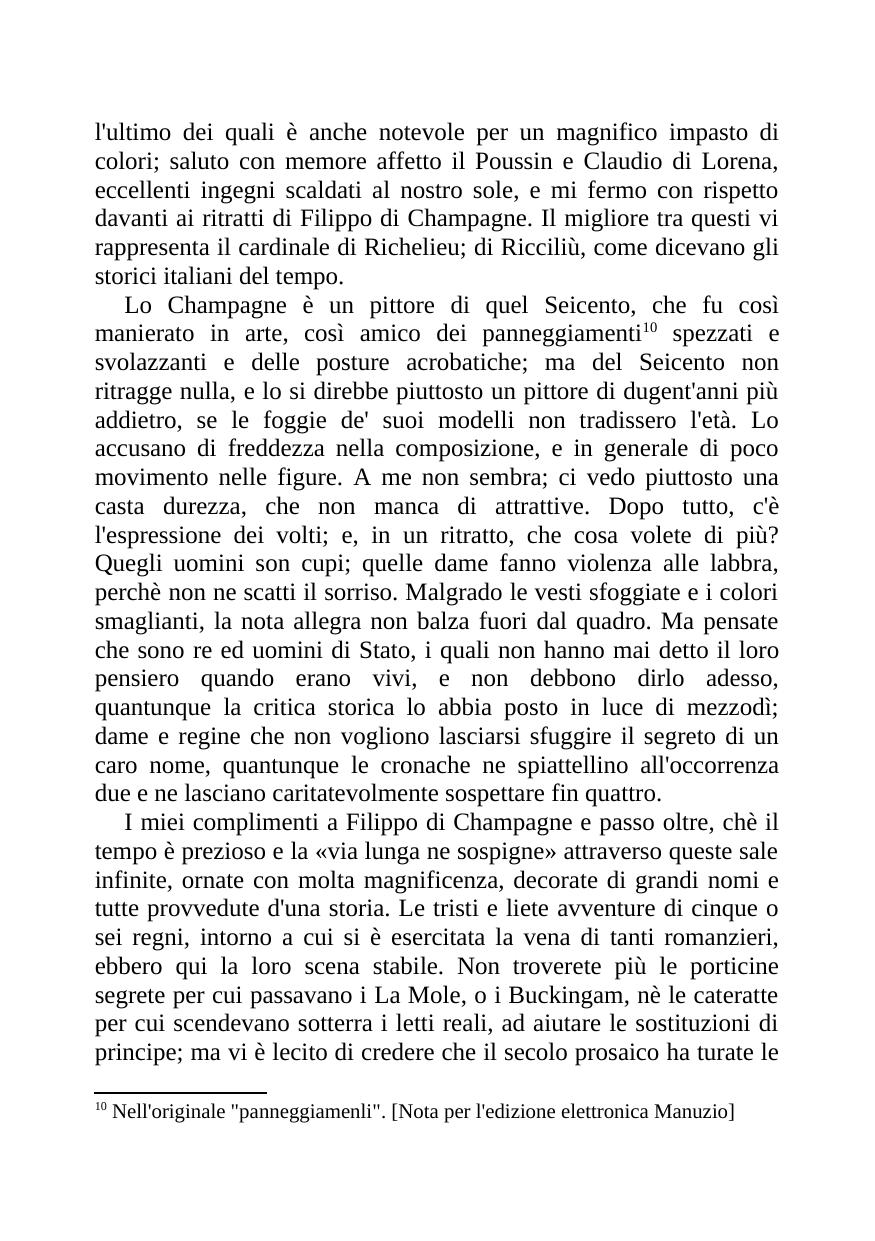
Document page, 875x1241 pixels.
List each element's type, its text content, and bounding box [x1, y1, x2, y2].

text I miei complimenti a Filippo di Champagne e passo oltre, chè il tempo è prezioso e la «via lunga ne sospigne» attraverso queste sale infinite, ornate con molta magnificenza, decorate di grandi nomi e tutte provvedute d'una storia. Le tristi e liete avventure di cinque o sei regni, intorno a cui si è esercitata la vena di tanti romanzieri, ebbero qui la loro scena stabile. Non troverete più le porticine segrete per cui passavano i La Mole, o i Buckingam, nè le cateratte per cui scendevano sotterra i letti reali, ad aiutare le sostituzioni di principe; ma vi è lecito di credere che il secolo prosaico ha turate le [94, 807, 779, 1066]
text Nell'originale "panneggiamenli". [Nota per l'edizione elettronica Manuzio] [94, 1099, 779, 1123]
text l'ultimo dei quali è anche notevole per un magnifico impasto di colori; saluto con memore affetto il Poussin e Claudio di Lorena, eccellenti ingegni scaldati al nostro sole, e mi fermo con rispetto davanti ai ritratti di Filippo di Champagne. Il migliore tra questi vi rappresenta il cardinale di Richelieu; di Ricciliù, come dicevano gli storici italiani del tempo. [94, 117, 779, 290]
text Lo Champagne è un pittore di quel Seicento, che fu così manierato in arte, così amico dei panneggiamenti spezzati e svolazzanti e delle posture acrobatiche; ma del Seicento non ritragge nulla, e lo si direbbe piuttosto un pittore di dugent'anni più addietro, se le foggie de' suoi modelli non tradissero l'età. Lo accusano di freddezza nella composizione, e in generale di poco movimento nelle figure. A me non sembra; ci vedo piuttosto una casta durezza, che non manca di attrattive. Dopo tutto, c'è l'espressione dei volti; e, in un ritratto, che cosa volete di più? Quegli uomini son cupi; quelle dame fanno violenza alle labbra, perchè non ne scatti il sorriso. Malgrado le vesti sfoggiate e i colori smaglianti, la nota allegra non balza fuori dal quadro. Ma pensate che sono re ed uomini di Stato, i quali non hanno mai detto il loro pensiero quando erano vivi, e non debbono dirlo adesso, quantunque la critica storica lo abbia posto in luce di mezzodì; dame e regine che non vogliono lasciarsi sfuggire il segreto di un caro nome, quantunque le cronache ne spiattellino all'occorrenza due e ne lasciano caritatevolmente sospettare fin quattro. [94, 290, 779, 807]
